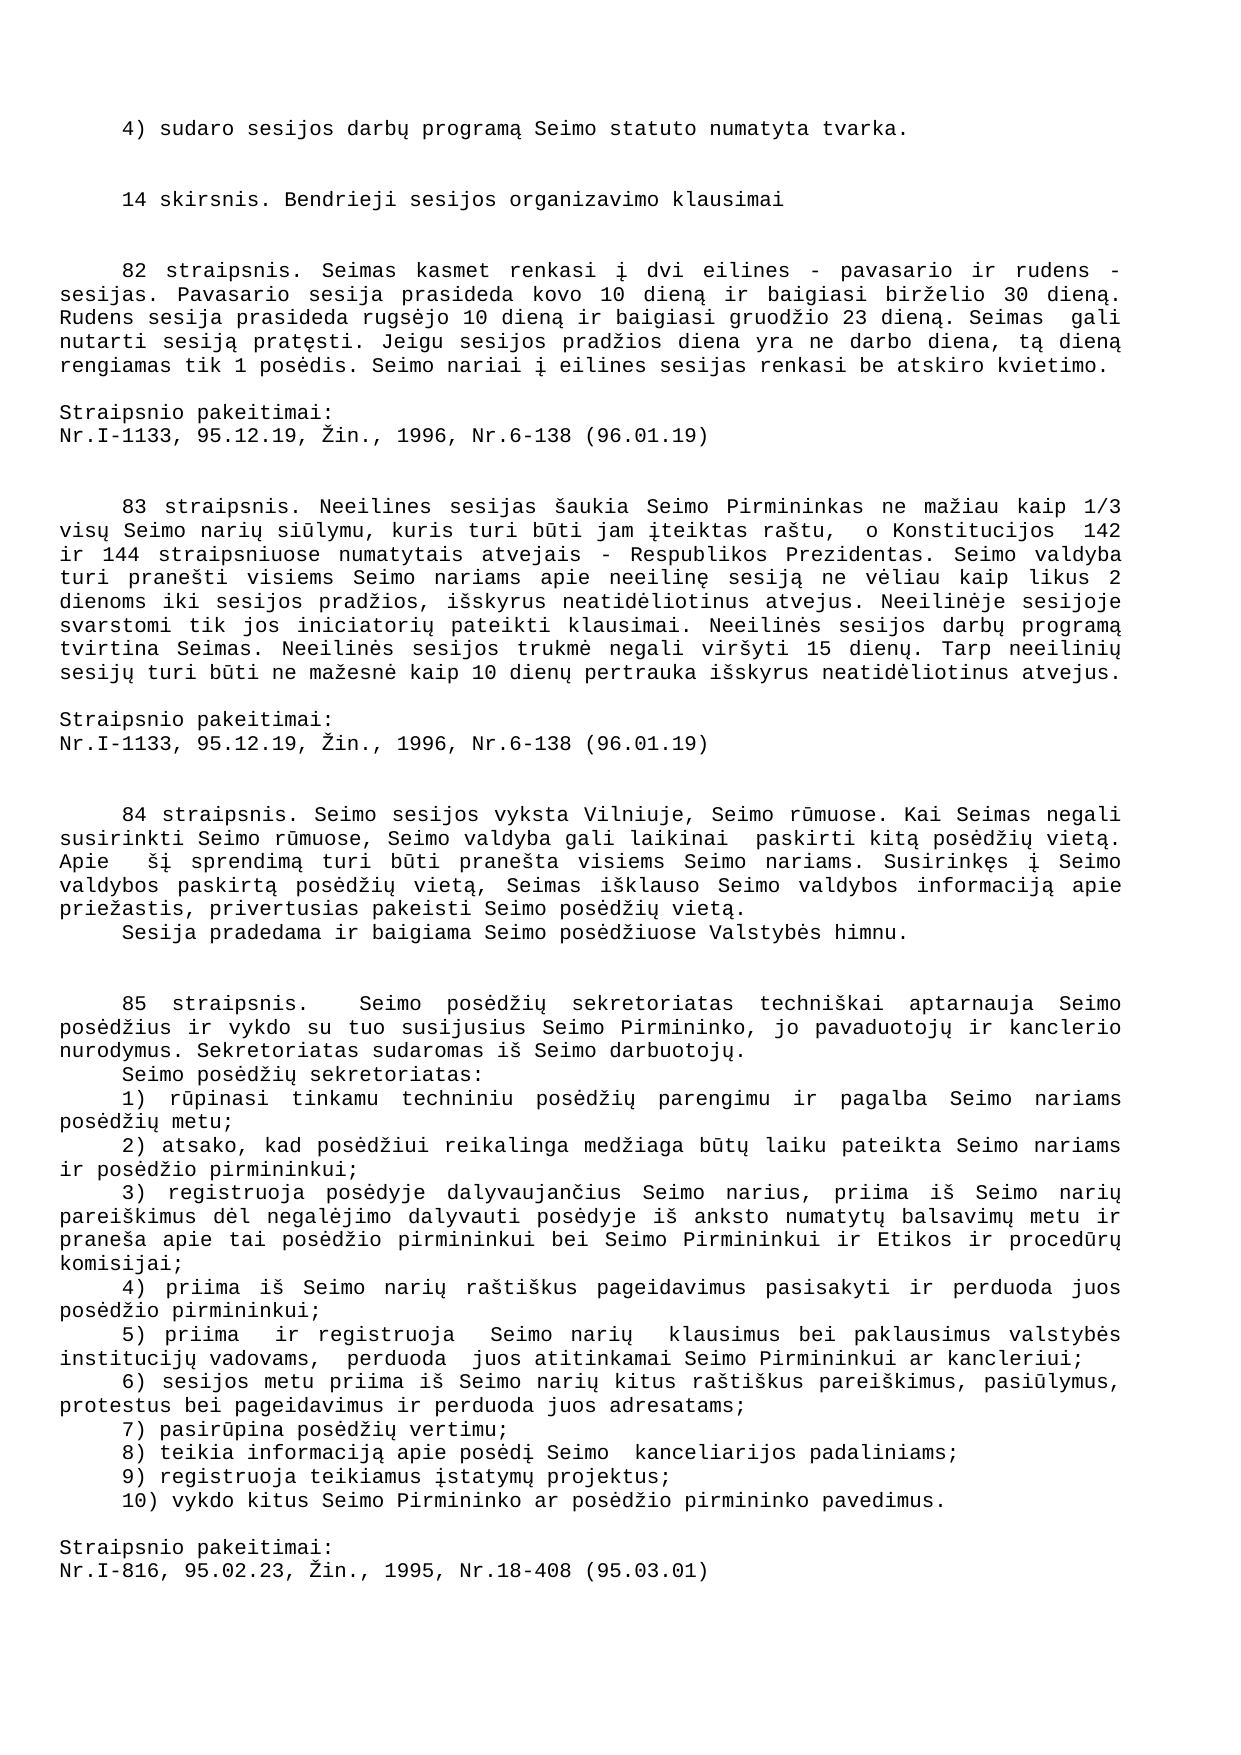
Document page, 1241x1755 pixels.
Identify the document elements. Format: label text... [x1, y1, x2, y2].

text Sesija pradedama ir baigiama Seimo posėdžiuose Valstybės himnu. [59, 922, 1122, 946]
text 82 straipsnis. Seimas kasmet renkasi į dvi eilines - pavasario ir rudens - sesijas. Pavasario sesija prasideda kovo 10 dieną ir baigiasi birželio 30 dieną. Rudens sesija prasideda rugsėjo 10 dieną ir baigiasi gruodžio 23 dieną. Seimas gali nutarti sesiją pratęsti. Jeigu sesijos pradžios diena yra ne darbo diena, tą dieną rengiamas tik 1 posėdis. Seimo nariai į eilines sesijas renkasi be atskiro kvietimo. [59, 260, 1122, 378]
text Nr.I-816, 95.02.23, Žin., 1995, Nr.18-408 (95.03.01) [59, 1561, 1122, 1584]
text Nr.I-1133, 95.12.19, Žin., 1996, Nr.6-138 (96.01.19) [59, 426, 1122, 449]
text Straipsnio pakeitimai: [59, 1537, 1122, 1561]
text 4) sudaro sesijos darbų programą Seimo statuto numatyta tvarka. [59, 118, 1122, 142]
text 2) atsako, kad posėdžiui reikalinga medžiaga būtų laiku pateikta Seimo nariams ir posėdžio pirmininkui; [59, 1135, 1122, 1182]
text 1) rūpinasi tinkamu techniniu posėdžių parengimu ir pagalba Seimo nariams posėdžių metu; [59, 1088, 1122, 1135]
text 4) priima iš Seimo narių raštiškus pageidavimus pasisakyti ir perduoda juos posėdžio pirmininkui; [59, 1277, 1122, 1324]
text 8) teikia informaciją apie posėdį Seimo kanceliarijos padaliniams; [59, 1442, 1122, 1466]
text 3) registruoja posėdyje dalyvaujančius Seimo narius, priima iš Seimo narių pareiškimus dėl negalėjimo dalyvauti posėdyje iš anksto numatytų balsavimų metu ir praneša apie tai posėdžio pirmininkui bei Seimo Pirmininkui ir Etikos ir procedūrų komisijai; [59, 1182, 1122, 1277]
text 7) pasirūpina posėdžių vertimu; [59, 1419, 1122, 1442]
text 14 skirsnis. Bendrieji sesijos organizavimo klausimai [59, 189, 1122, 213]
text Straipsnio pakeitimai: [59, 709, 1122, 733]
text 9) registruoja teikiamus įstatymų projektus; [59, 1466, 1122, 1489]
text 84 straipsnis. Seimo sesijos vyksta Vilniuje, Seimo rūmuose. Kai Seimas negali susirinkti Seimo rūmuose, Seimo valdyba gali laikinai paskirti kitą posėdžių vietą. Apie šį sprendimą turi būti pranešta visiems Seimo nariams. Susirinkęs į Seimo valdybos paskirtą posėdžių vietą, Seimas išklauso Seimo valdybos informaciją apie priežastis, privertusias pakeisti Seimo posėdžių vietą. [59, 804, 1122, 922]
text 85 straipsnis. Seimo posėdžių sekretoriatas techniškai aptarnauja Seimo posėdžius ir vykdo su tuo susijusius Seimo Pirmininko, jo pavaduotojų ir kanclerio nurodymus. Sekretoriatas sudaromas iš Seimo darbuotojų. [59, 993, 1122, 1064]
text 10) vykdo kitus Seimo Pirmininko ar posėdžio pirmininko pavedimus. [59, 1489, 1122, 1513]
text Seimo posėdžių sekretoriatas: [59, 1064, 1122, 1088]
text Straipsnio pakeitimai: [59, 402, 1122, 426]
text 6) sesijos metu priima iš Seimo narių kitus raštiškus pareiškimus, pasiūlymus, protestus bei pageidavimus ir perduoda juos adresatams; [59, 1371, 1122, 1419]
text 5) priima ir registruoja Seimo narių klausimus bei paklausimus valstybės institucijų vadovams, perduoda juos atitinkamai Seimo Pirmininkui ar kancleriui; [59, 1324, 1122, 1371]
text 83 straipsnis. Neeilines sesijas šaukia Seimo Pirmininkas ne mažiau kaip 1/3 visų Seimo narių siūlymu, kuris turi būti jam įteiktas raštu, o Konstitucijos 142 ir 144 straipsniuose numatytais atvejais - Respublikos Prezidentas. Seimo valdyba turi pranešti visiems Seimo nariams apie neeilinę sesiją ne vėliau kaip likus 2 dienoms iki sesijos pradžios, išskyrus neatidėliotinus atvejus. Neeilinėje sesijoje svarstomi tik jos iniciatorių pateikti klausimai. Neeilinės sesijos darbų programą tvirtina Seimas. Neeilinės sesijos trukmė negali viršyti 15 dienų. Tarp neeilinių sesijų turi būti ne mažesnė kaip 10 dienų pertrauka išskyrus neatidėliotinus atvejus. [59, 496, 1122, 686]
text Nr.I-1133, 95.12.19, Žin., 1996, Nr.6-138 (96.01.19) [59, 733, 1122, 757]
